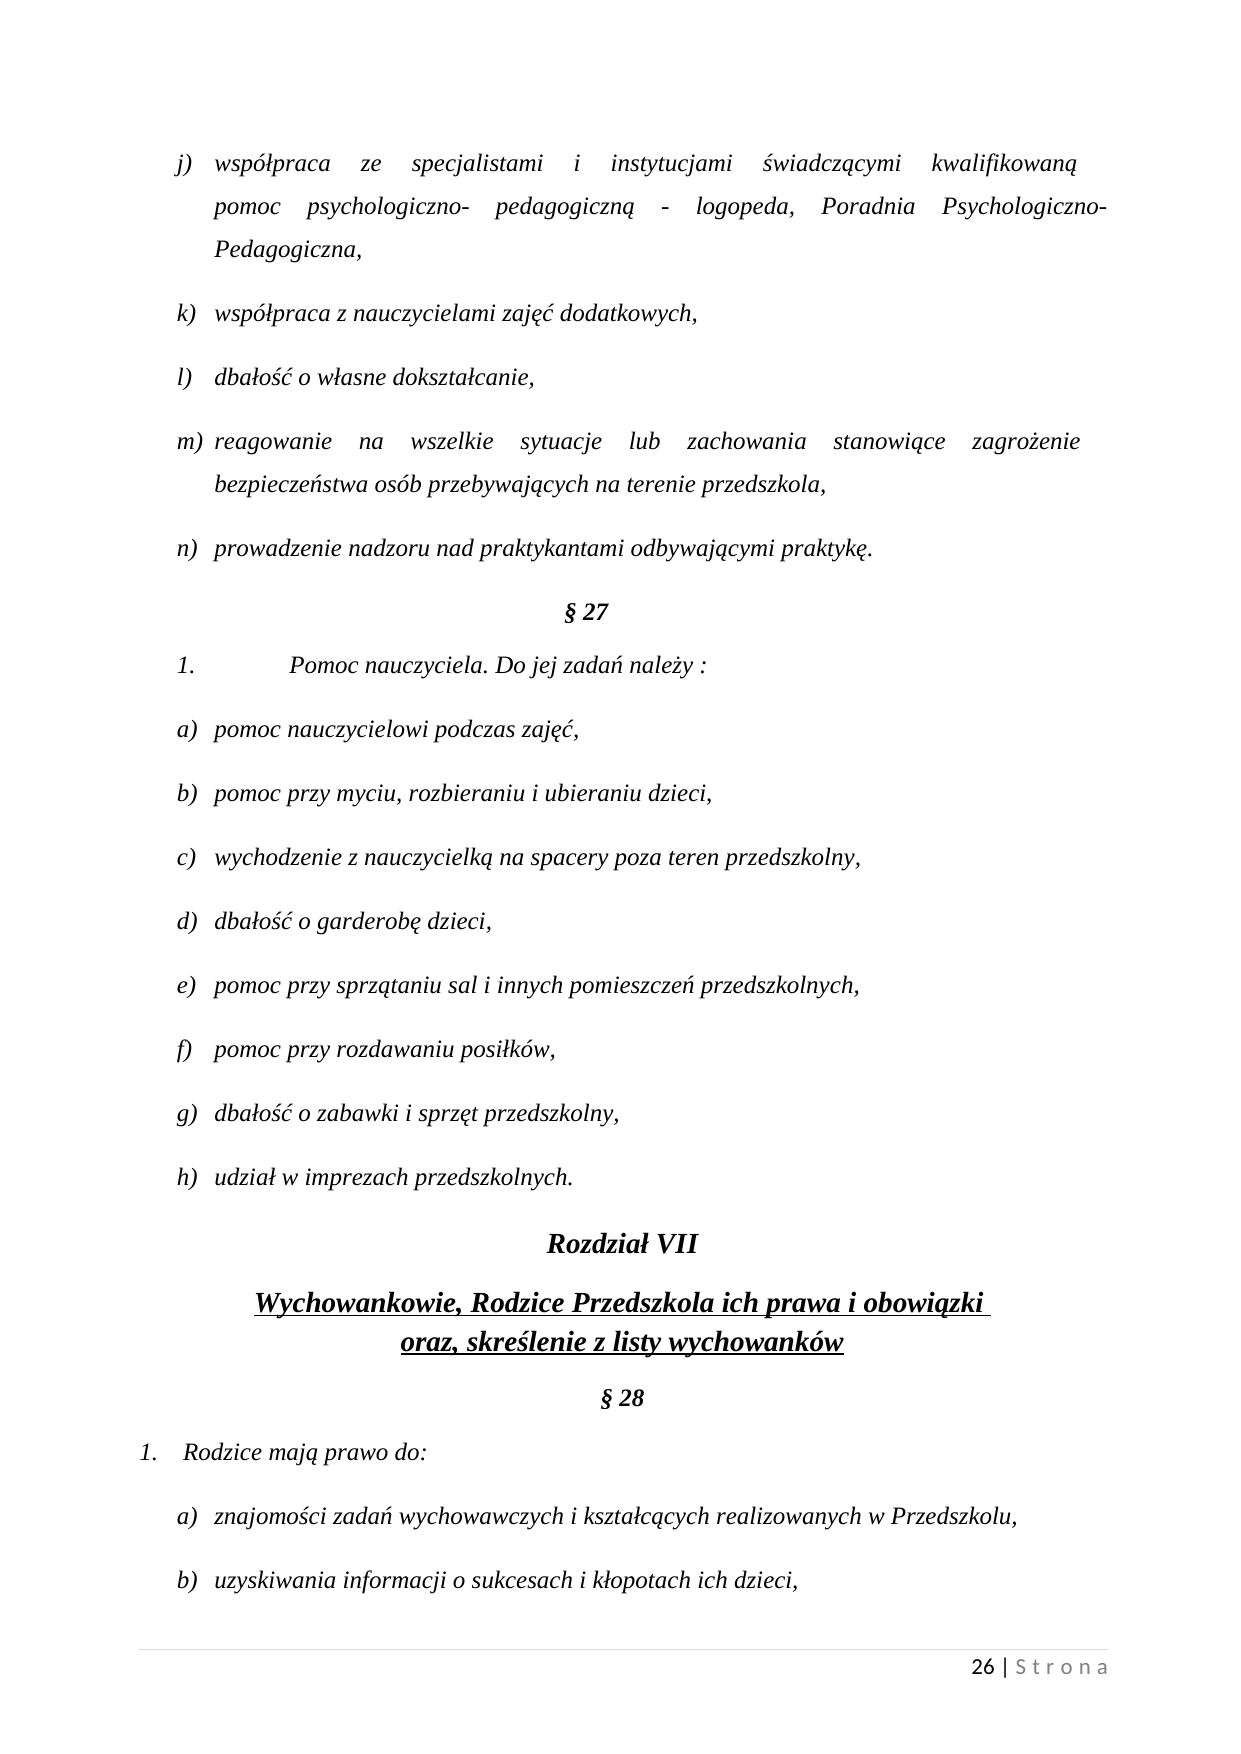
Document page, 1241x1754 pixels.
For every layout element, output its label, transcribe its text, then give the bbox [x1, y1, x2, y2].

list reagowanie na wszelkie sytuacje lub zachowania stanowiące zagrożenie bezpieczeństwa osób przebywających na terenie przedszkola, [177, 426, 1108, 498]
list pomoc nauczycielowi podczas zajęć, [177, 714, 1108, 743]
list prowadzenie nadzoru nad praktykantami odbywającymi praktykę. [177, 533, 1108, 562]
list współpraca z nauczycielami zajęć dodatkowych, [177, 298, 1108, 327]
list współpraca ze specjalistami i instytucjami świadczącymi kwalifikowaną pomoc psychologiczno- pedagogiczną - logopeda, Poradnia Psychologiczno- Pedagogiczna, [177, 148, 1108, 263]
list znajomości zadań wychowawczych i kształcących realizowanych w Przedszkolu, [177, 1501, 1108, 1530]
list udział w imprezach przedszkolnych. [177, 1162, 1108, 1191]
text 1. Pomoc nauczyciela. Do jej zadań należy : [139, 651, 1108, 679]
list pomoc przy rozdawaniu posiłków, [177, 1034, 1108, 1063]
list dbałość o własne dokształcanie, [177, 362, 1108, 391]
list wychodzenie z nauczycielką na spacery poza teren przedszkolny, [177, 842, 1108, 871]
list dbałość o zabawki i sprzęt przedszkolny, [177, 1098, 1108, 1127]
text Rozdział VII [139, 1226, 1108, 1260]
text § 28 [139, 1383, 1108, 1412]
list pomoc przy myciu, rozbieraniu i ubieraniu dzieci, [177, 778, 1108, 807]
list pomoc przy sprzątaniu sal i innych pomieszczeń przedszkolnych, [177, 970, 1108, 999]
text § 27 [139, 597, 1108, 626]
text Wychowankowie, Rodzice Przedszkola ich prawa i obowiązki oraz, skreślenie z listy wychowanków [139, 1286, 1108, 1358]
list uzyskiwania informacji o sukcesach i kłopotach ich dzieci, [177, 1565, 1108, 1594]
list dbałość o garderobę dzieci, [177, 906, 1108, 935]
text 1. Rodzice mają prawo do: [139, 1437, 1108, 1466]
